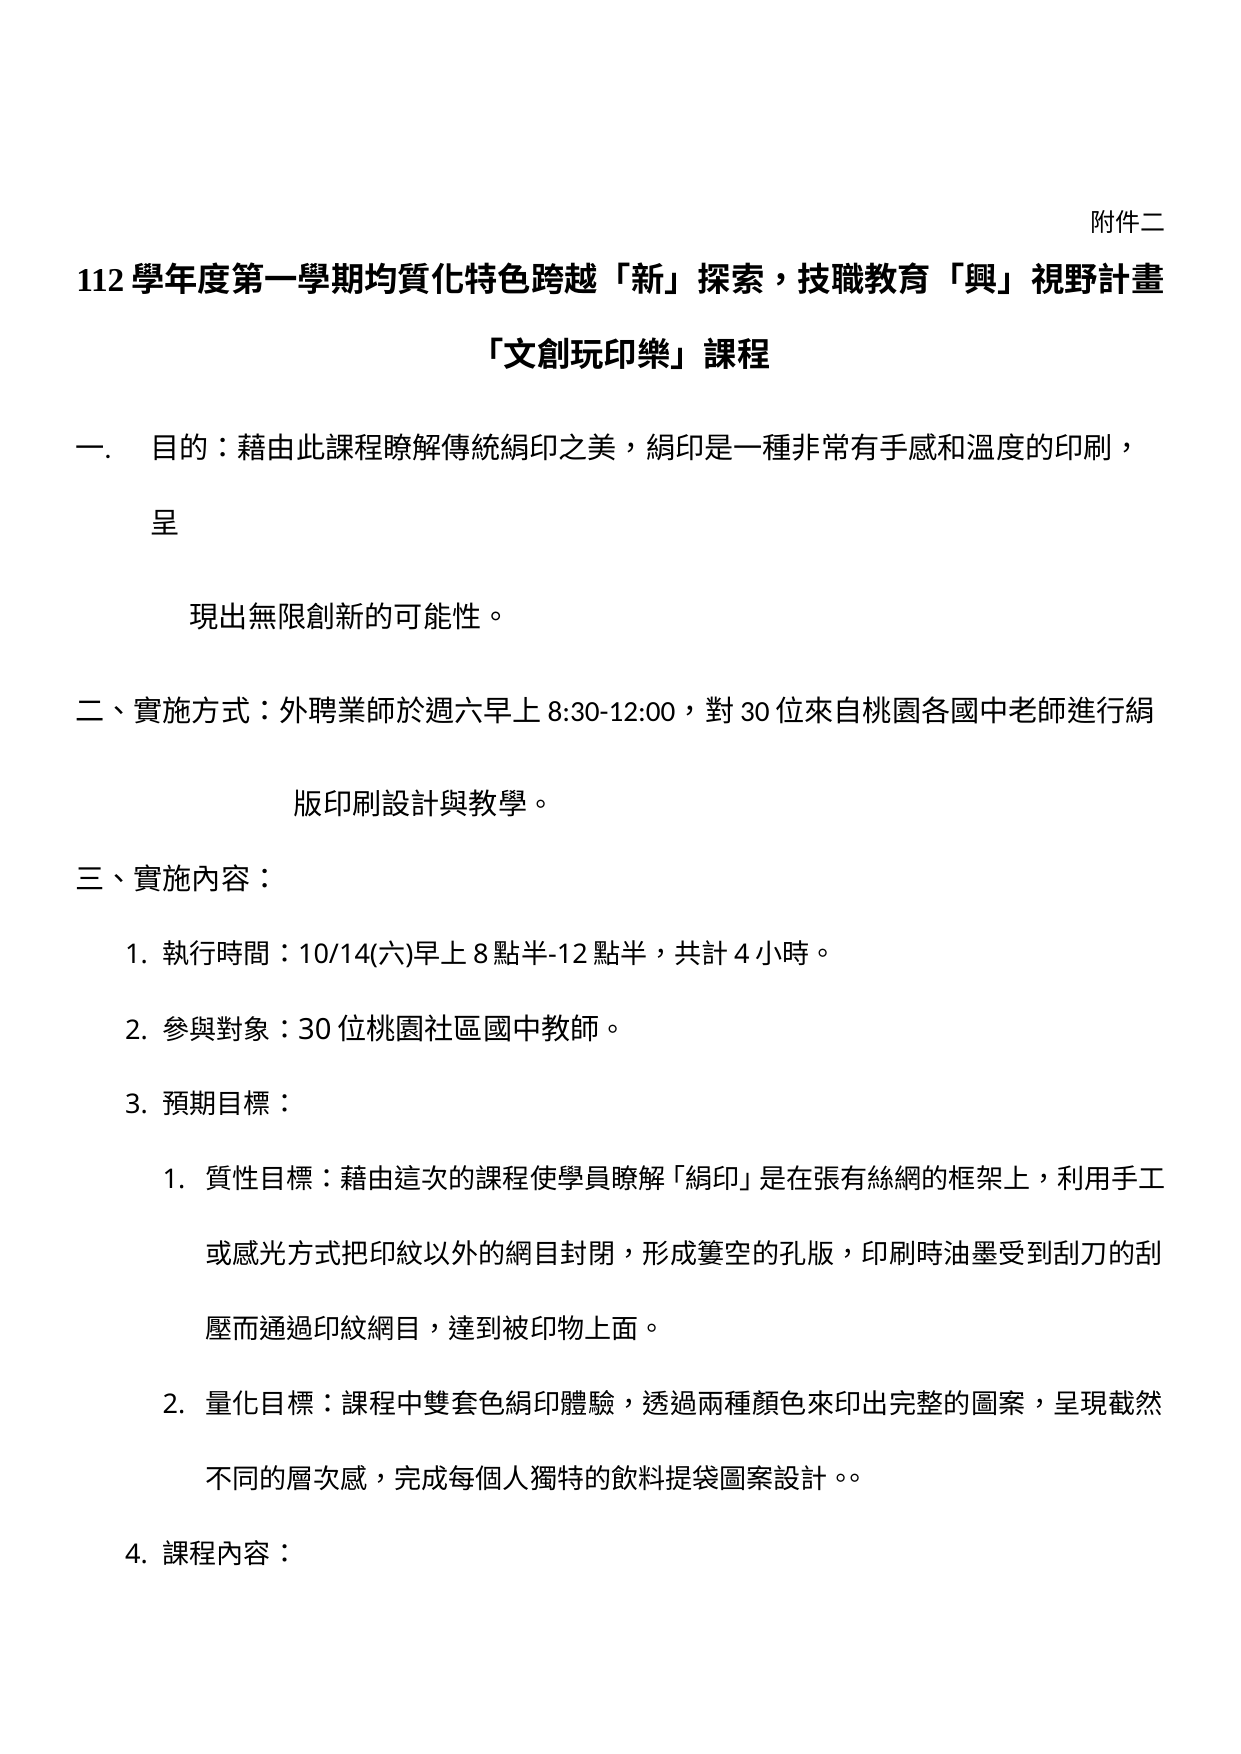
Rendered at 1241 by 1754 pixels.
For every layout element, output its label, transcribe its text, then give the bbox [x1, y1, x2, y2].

text 112學年度第一學期均質化特色跨越「新」探索，技職教育「興」視野計畫 [75, 239, 1165, 314]
text 二、實施方式：外聘業師於週六早上8:30-12:00，對30位來自桃園各國中老師進行絹 [75, 671, 1165, 746]
text 附件二 [75, 202, 1165, 239]
list 量化目標：課程中雙套色絹印體驗，透過兩種顏色來印出完整的圖案，呈現截然不同的層次感，完成每個人獨特的飲料提袋圖案設計。。 [162, 1364, 1165, 1514]
text 「文創玩印樂」課程 [75, 314, 1165, 389]
text 版印刷設計與教學。 [75, 764, 1165, 839]
list 課程內容： [125, 1514, 1165, 1589]
list 參與對象：30位桃園社區國中教師。 [125, 989, 1165, 1064]
list 執行時間：10/14(六)早上8點半-12點半，共計4小時。 [125, 914, 1165, 989]
list 預期目標： [125, 1064, 1165, 1139]
list 質性目標：藉由這次的課程使學員瞭解「絹印」是在張有絲網的框架上，利用手工或感光方式把印紋以外的網目封閉，形成簍空的孔版，印刷時油墨受到刮刀的刮壓而通過印紋網目，達到被印物上面。 [162, 1139, 1165, 1364]
text 現出無限創新的可能性。 [150, 577, 1165, 652]
list 目的：藉由此課程瞭解傳統絹印之美，絹印是一種非常有手感和溫度的印刷，呈 [75, 408, 1165, 558]
text 三、實施內容： [75, 839, 1165, 914]
